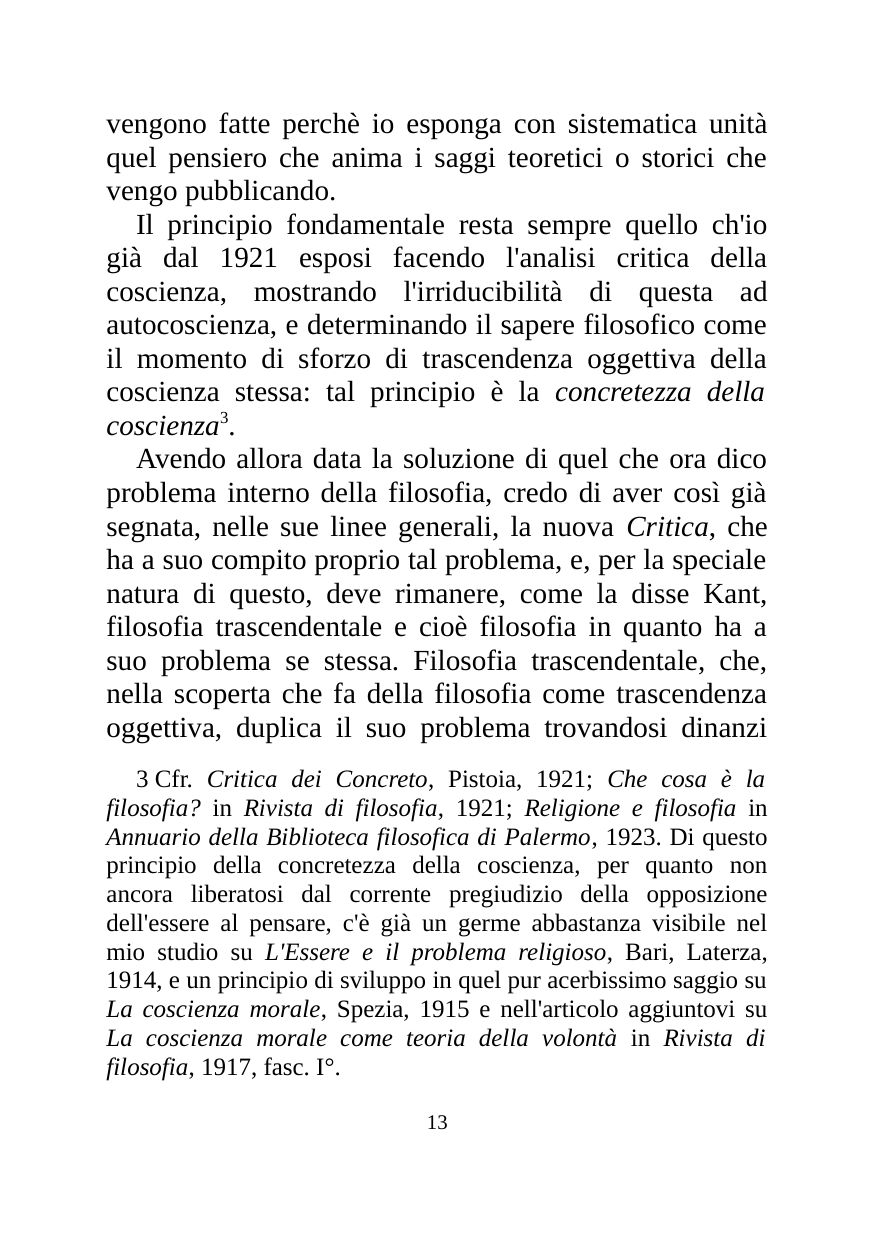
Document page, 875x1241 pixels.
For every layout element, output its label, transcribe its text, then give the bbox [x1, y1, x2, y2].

text Cfr. Critica dei Concreto, Pistoia, 1921; Che cosa è la filosofia? in Rivista di filosofia, 1921; Religione e filosofia in Annuario della Biblioteca filosofica di Palermo, 1923. Di questo principio della concretezza della coscienza, per quanto non ancora liberatosi dal corrente pregiudizio della opposizione dell'essere al pensare, c'è già un germe abbastanza visibile nel mio studio su L'Essere e il problema religioso, Bari, Laterza, 1914, e un principio di sviluppo in quel pur acerbissimo saggio su La coscienza morale, Spezia, 1915 e nell'articolo aggiuntovi su La coscienza morale come teoria della volontà in Rivista di filosofia, 1917, fasc. I°. [106, 764, 768, 1080]
text Il principio fondamentale resta sempre quello ch'io già dal 1921 esposi facendo l'analisi critica della coscienza, mostrando l'irriducibilità di questa ad autocoscienza, e determinando il sapere filosofico come il momento di sforzo di trascendenza oggettiva della coscienza stessa: tal principio è la concretezza della coscienza. [106, 207, 768, 442]
text vengono fatte perchè io esponga con sistematica unità quel pensiero che anima i saggi teoretici o storici che vengo pubblicando. [106, 106, 768, 207]
text Avendo allora data la soluzione di quel che ora dico problema interno della filosofia, credo di aver così già segnata, nelle sue linee generali, la nuova Critica, che ha a suo compito proprio tal problema, e, per la speciale natura di questo, deve rimanere, come la disse Kant, filosofia trascendentale e cioè filosofia in quanto ha a suo problema se stessa. Filosofia trascendentale, che, nella scoperta che fa della filosofia come trascendenza oggettiva, duplica il suo problema trovandosi dinanzi [106, 442, 768, 743]
